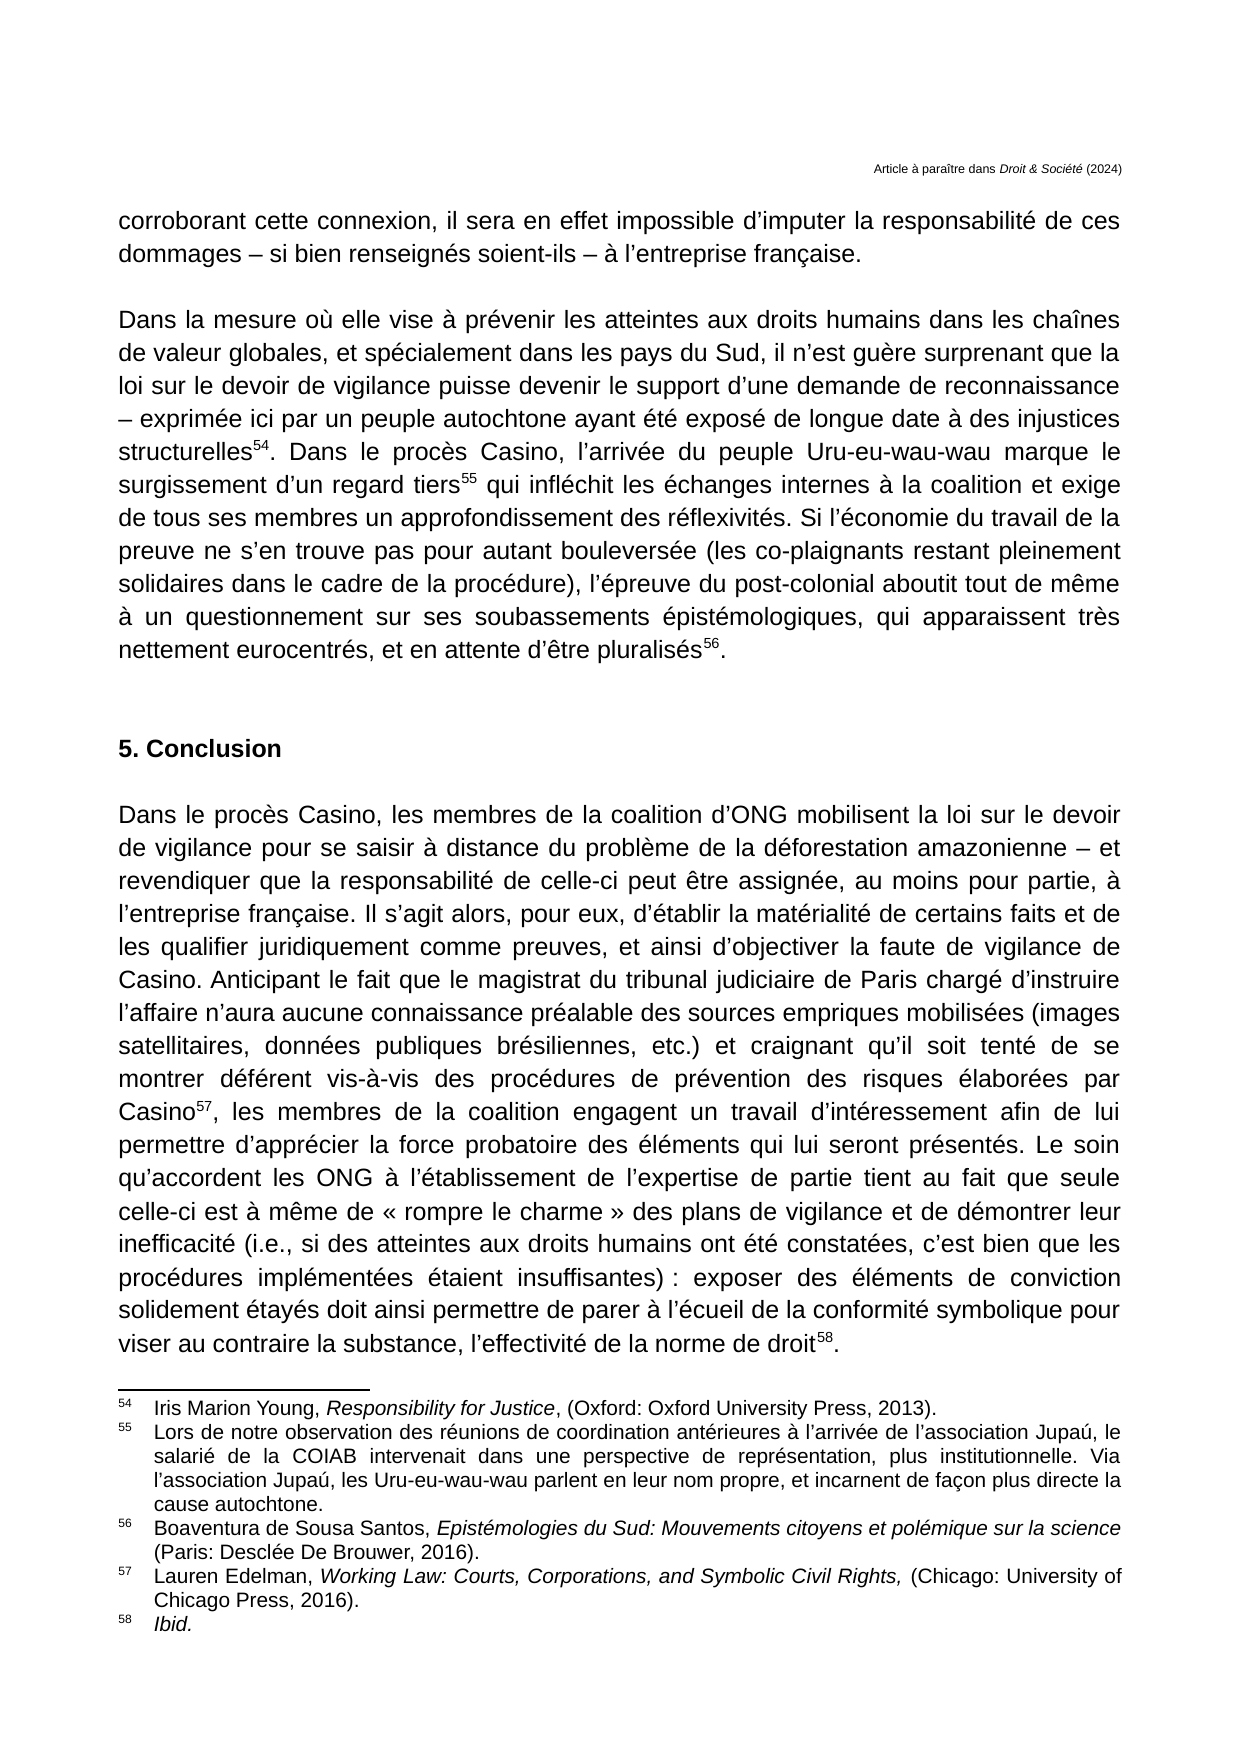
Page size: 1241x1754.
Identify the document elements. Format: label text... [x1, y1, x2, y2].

text Dans le procès Casino, les membres de la coalition d’ONG mobilisent la loi sur le devoir de vigilance pour se saisir à distance du problème de la déforestation amazonienne – et revendiquer que la responsabilité de celle-ci peut être assignée, au moins pour partie, à l’entreprise française. Il s’agit alors, pour eux, d’établir la matérialité de certains faits et de les qualifier juridiquement comme preuves, et ainsi d’objectiver la faute de vigilance de Casino. Anticipant le fait que le magistrat du tribunal judiciaire de Paris chargé d’instruire l’affaire n’aura aucune connaissance préalable des sources empriques mobilisées (images satellitaires, données publiques brésiliennes, etc.) et craignant qu’il soit tenté de se montrer déférent vis-à-vis des procédures de prévention des risques élaborées par Casino, les membres de la coalition engagent un travail d’intéressement afin de lui permettre d’apprécier la force probatoire des éléments qui lui seront présentés. Le soin qu’accordent les ONG à l’établissement de l’expertise de partie tient au fait que seule celle-ci est à même de « rompre le charme » des plans de vigilance et de démontrer leur inefficacité (i.e., si des atteintes aux droits humains ont été constatées, c’est bien que les procédures implémentées étaient insuffisantes) : exposer des éléments de conviction solidement étayés doit ainsi permettre de parer à l’écueil de la conformité symbolique pour viser au contraire la substance, l’effectivité de la norme de droit. [118, 800, 1122, 1357]
text 5. Conclusion [118, 734, 1122, 763]
text corroborant cette connexion, il sera en effet impossible d’imputer la responsabilité de ces dommages – si bien renseignés soient-ils – à l’entreprise française. [118, 206, 1122, 268]
text Iris Marion Young, Responsibility for Justice, (Oxford: Oxford University Press, 2013). [118, 1396, 1122, 1420]
text Ibid. [118, 1612, 1122, 1636]
text Dans la mesure où elle vise à prévenir les atteintes aux droits humains dans les chaînes de valeur globales, et spécialement dans les pays du Sud, il n’est guère surprenant que la loi sur le devoir de vigilance puisse devenir le support d’une demande de reconnaissance – exprimée ici par un peuple autochtone ayant été exposé de longue date à des injustices structurelles. Dans le procès Casino, l’arrivée du peuple Uru-eu-wau-wau marque le surgissement d’un regard tiers qui infléchit les échanges internes à la coalition et exige de tous ses membres un approfondissement des réflexivités. Si l’économie du travail de la preuve ne s’en trouve pas pour autant bouleversée (les co-plaignants restant pleinement solidaires dans le cadre de la procédure), l’épreuve du post-colonial aboutit tout de même à un questionnement sur ses soubassements épistémologiques, qui apparaissent très nettement eurocentrés, et en attente d’être pluralisés. [118, 305, 1122, 664]
text Lors de notre observation des réunions de coordination antérieures à l’arrivée de l’association Jupaú, le salarié de la COIAB intervenait dans une perspective de représentation, plus institutionnelle. Via l’association Jupaú, les Uru-eu-wau-wau parlent en leur nom propre, et incarnent de façon plus directe la cause autochtone. [118, 1420, 1122, 1516]
text Lauren Edelman, Working Law: Courts, Corporations, and Symbolic Civil Rights, (Chicago: University of Chicago Press, 2016). [118, 1564, 1122, 1612]
text Boaventura de Sousa Santos, Epistémologies du Sud: Mouvements citoyens et polémique sur la science (Paris: Desclée De Brouwer, 2016). [118, 1516, 1122, 1564]
